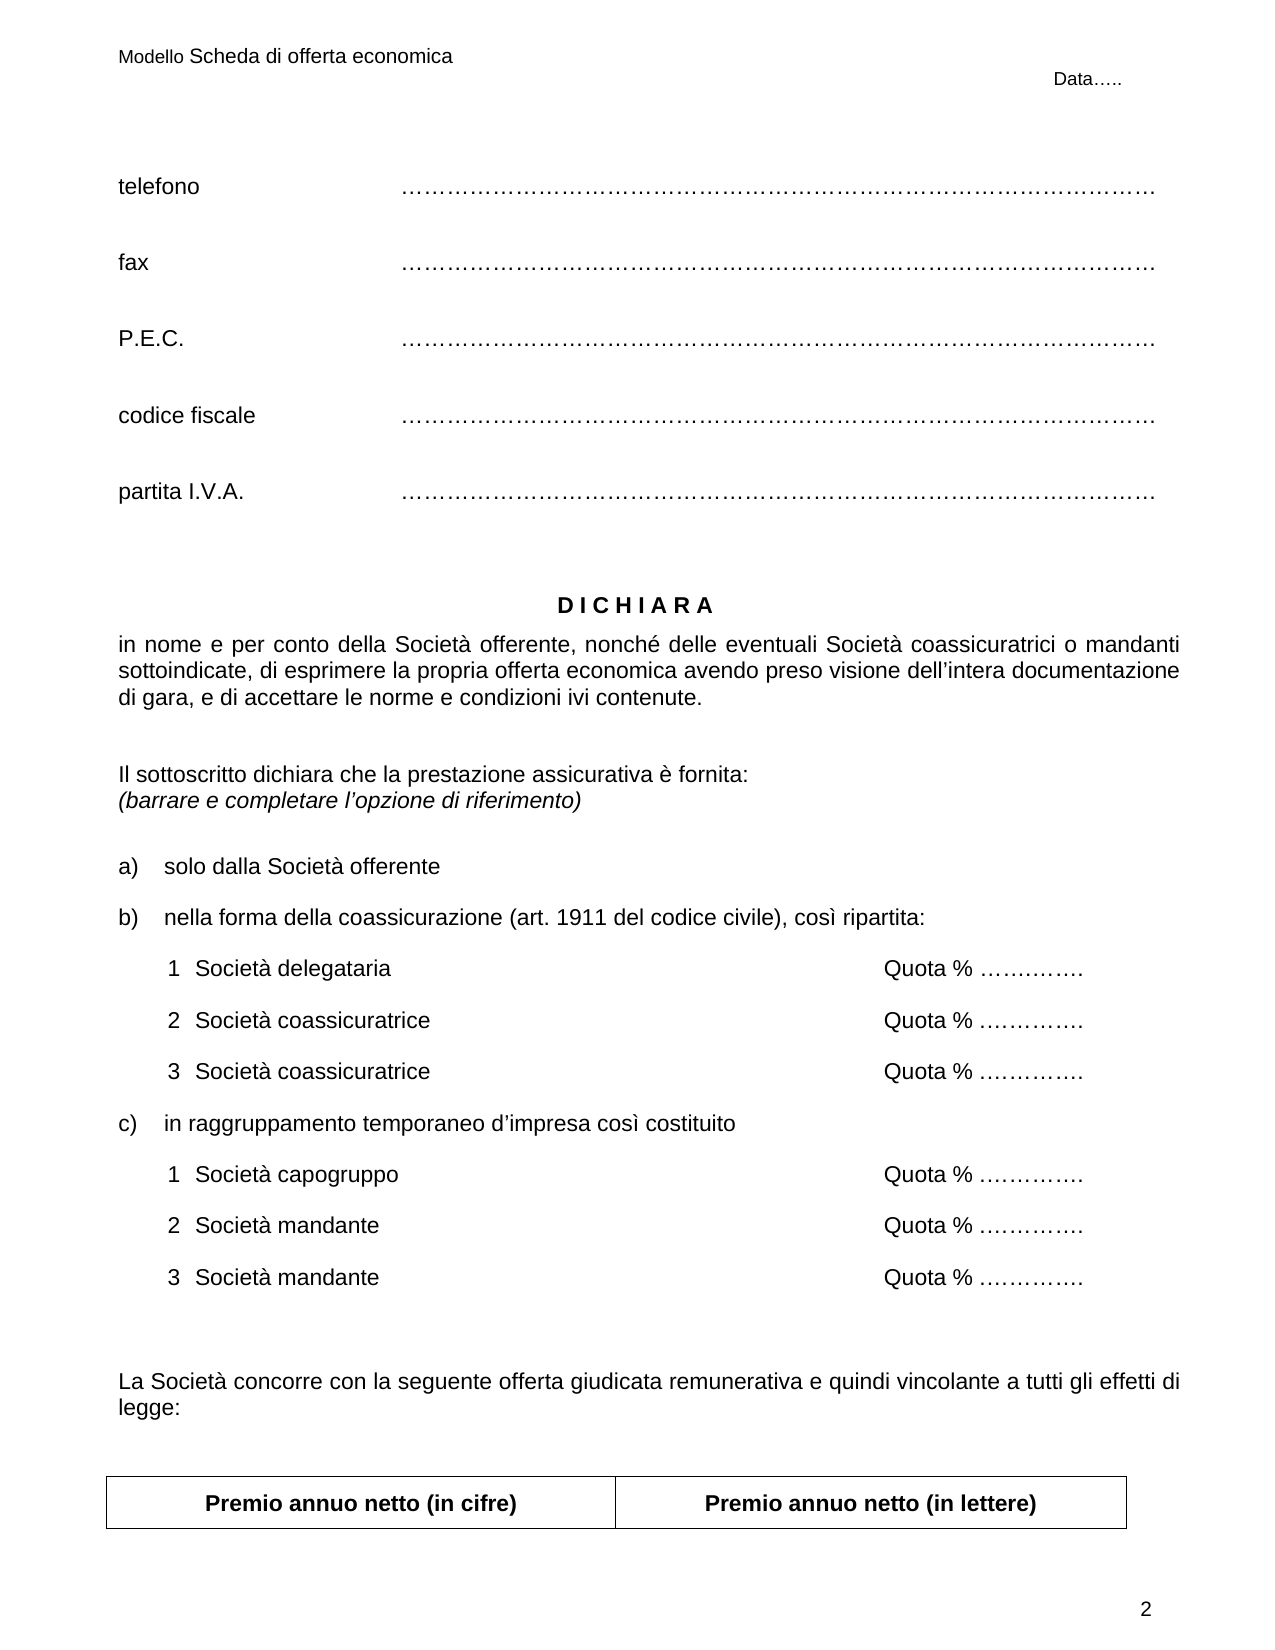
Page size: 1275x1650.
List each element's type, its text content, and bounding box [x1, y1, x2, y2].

table_cell [1091, 943, 1181, 994]
table_cell telefono [107, 148, 389, 224]
table_cell [478, 1148, 871, 1200]
table_cell [1091, 1251, 1181, 1302]
table_cell Società coassicuratrice [188, 1046, 478, 1097]
table_cell [1091, 840, 1181, 892]
table_cell P.E.C. [107, 300, 389, 377]
table_cell ……………………………………………………………………………………… [389, 377, 1171, 453]
table_cell Società capogruppo [188, 1148, 478, 1200]
table_cell [1091, 892, 1181, 943]
table_cell [478, 943, 871, 994]
table_cell 1 [157, 1148, 187, 1200]
table_cell Quota % .…………. [871, 1046, 1091, 1097]
table_cell c) [111, 1097, 157, 1148]
table_cell [1091, 1148, 1181, 1200]
table_cell [111, 1251, 157, 1302]
table_cell Quota % …….……. [871, 943, 1091, 994]
table_cell [111, 814, 1091, 840]
table_cell Società mandante [188, 1251, 478, 1302]
table_cell in raggruppamento temporaneo d’impresa così costituito [157, 1097, 1091, 1148]
table_cell codice fiscale [107, 377, 389, 453]
text DICHIARA [118, 581, 1152, 618]
table_cell Quota % .…………. [871, 1200, 1091, 1251]
table_cell ……………………………………………………………………………………… [389, 224, 1171, 300]
table_cell Società delegataria [188, 943, 478, 994]
table_cell [111, 943, 157, 994]
table_cell ……………………………………………………………………………………… [389, 453, 1171, 529]
table_cell [478, 1251, 871, 1302]
table_header Premio annuo netto (in lettere) [616, 1477, 1126, 1528]
table_cell [1091, 994, 1181, 1046]
table_cell fax [107, 224, 389, 300]
table_cell 3 [157, 1251, 187, 1302]
table_cell 2 [157, 1200, 187, 1251]
table_cell Quota % .…………. [871, 1251, 1091, 1302]
table_cell [511, 840, 1091, 892]
table_cell ……………………………………………………………………………………… [389, 148, 1171, 224]
table_cell Società mandante [188, 1200, 478, 1251]
table_cell [478, 1046, 871, 1097]
table_cell [1091, 1200, 1181, 1251]
table_cell [111, 1200, 157, 1251]
table_cell ……………………………………………………………………………………… [389, 300, 1171, 377]
table_cell [478, 994, 871, 1046]
table_cell nella forma della coassicurazione (art. 1911 del codice civile), così ripartita: [157, 892, 1091, 943]
table_cell a) [111, 840, 157, 892]
table_cell b) [111, 892, 157, 943]
table_header Premio annuo netto (in cifre) [107, 1477, 615, 1528]
table_cell Società coassicuratrice [188, 994, 478, 1046]
table_cell [111, 1046, 157, 1097]
table_cell 2 [157, 994, 187, 1046]
table_cell [1091, 1097, 1181, 1148]
table_cell 1 [157, 943, 187, 994]
table_cell partita I.V.A. [107, 453, 389, 529]
text La Società concorre con la seguente offerta giudicata remunerativa e quindi vincolante a tutti gli effetti di legge: [118, 1368, 1181, 1420]
table_cell [111, 1148, 157, 1200]
table_cell [1091, 1046, 1181, 1097]
table_cell Quota % .…………. [871, 1148, 1091, 1200]
table_cell [111, 994, 157, 1046]
table_cell [1091, 814, 1181, 840]
table_cell 3 [157, 1046, 187, 1097]
table_cell solo dalla Società offerente [157, 840, 511, 892]
table_cell Quota % .…………. [871, 994, 1091, 1046]
table_cell [478, 1200, 871, 1251]
text in nome e per conto della Società offerente, nonché delle eventuali Società coassicuratrici o mandanti sottoindicate, di esprimere la propria offerta economica avendo preso visione dell’intera documentazione di gara, e di accettare le norme e condizioni ivi contenute. [118, 631, 1181, 710]
table_header Il sottoscritto dichiara che la prestazione assicurativa è fornita: (barrare e completare l’opzione di riferimento) [111, 761, 1181, 814]
